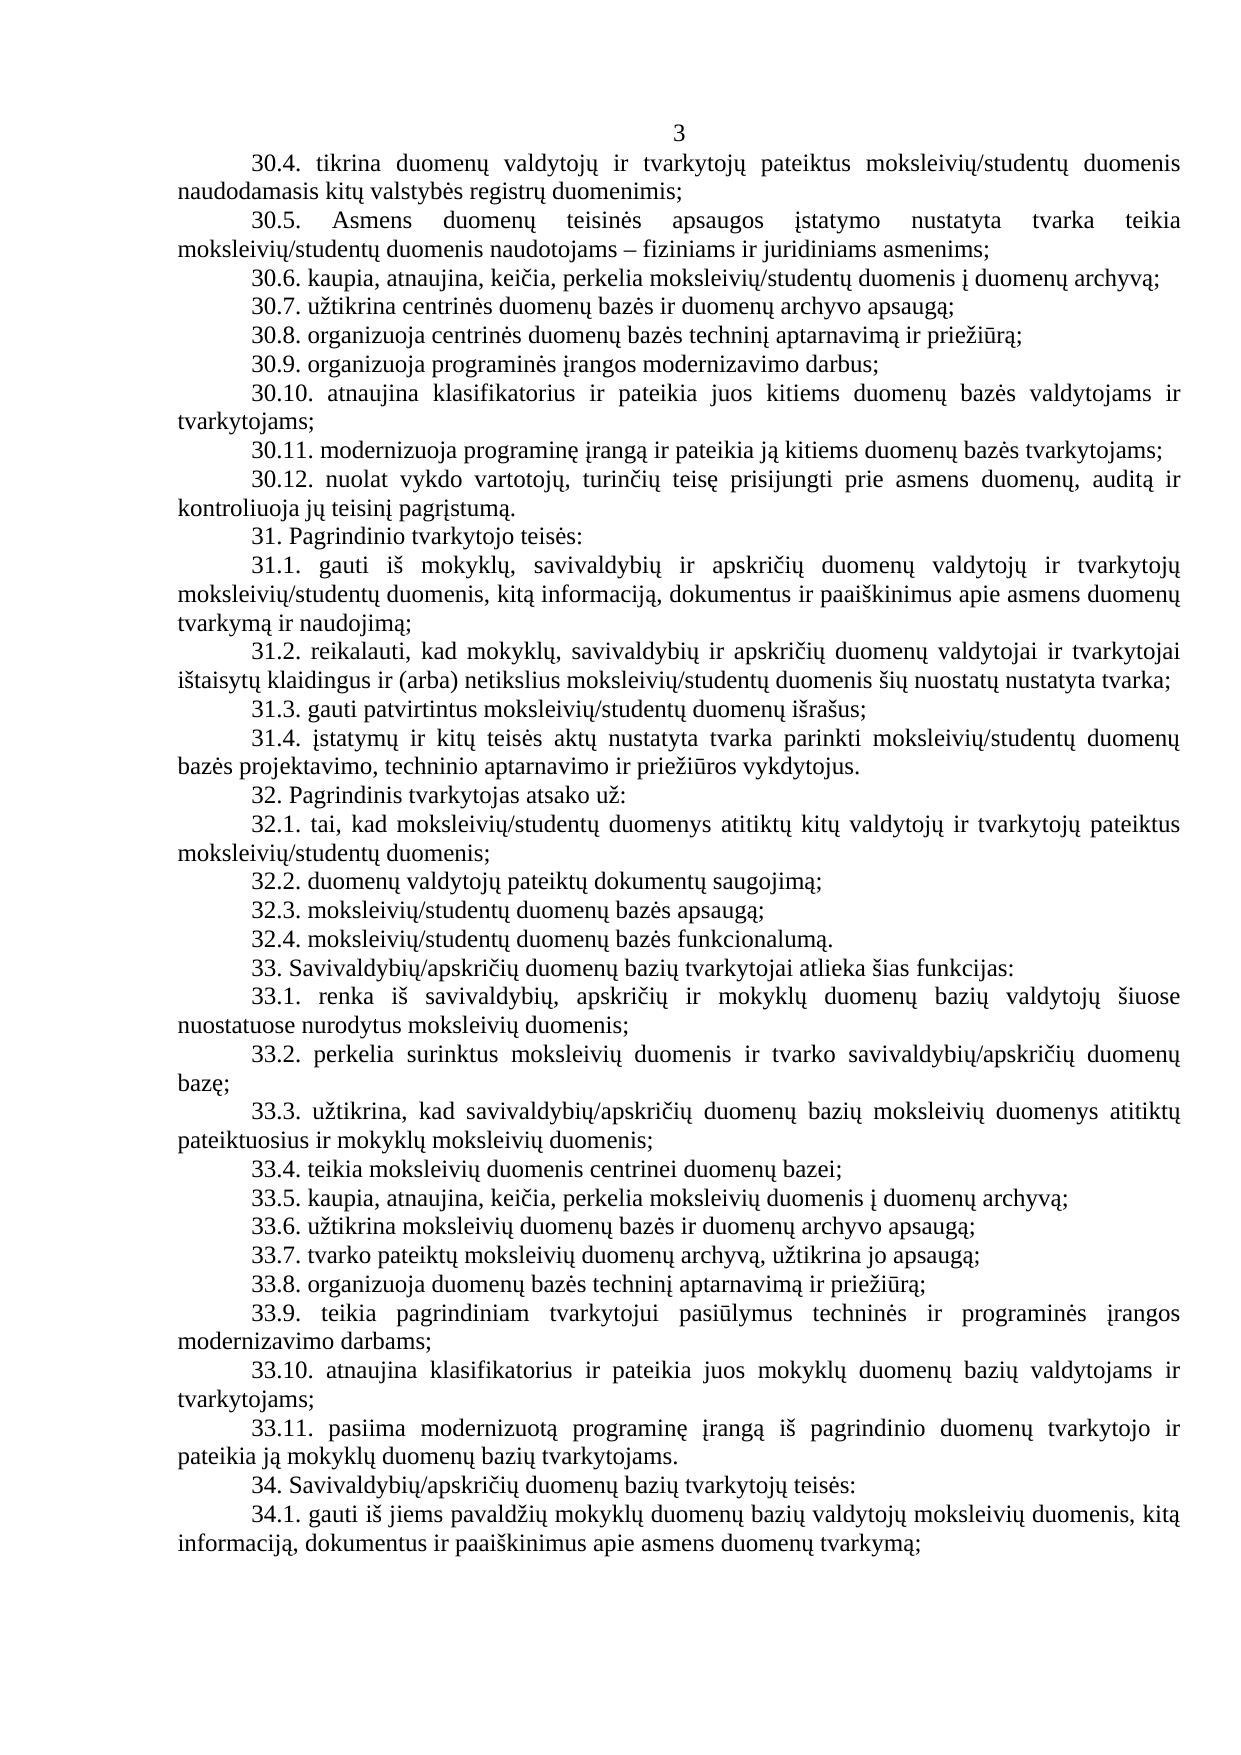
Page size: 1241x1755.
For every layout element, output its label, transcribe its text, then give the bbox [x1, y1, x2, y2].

text 33.7. tvarko pateiktų moksleivių duomenų archyvą, užtikrina jo apsaugą; [177, 1240, 1181, 1269]
text 30.11. modernizuoja programinę įrangą ir pateikia ją kitiems duomenų bazės tvarkytojams; [177, 435, 1181, 464]
text 33.5. kaupia, atnaujina, keičia, perkelia moksleivių duomenis į duomenų archyvą; [177, 1183, 1181, 1211]
text 33.2. perkelia surinktus moksleivių duomenis ir tvarko savivaldybių/apskričių duomenų bazę; [177, 1039, 1181, 1096]
text 30.7. užtikrina centrinės duomenų bazės ir duomenų archyvo apsaugą; [177, 291, 1181, 320]
text 32.1. tai, kad moksleivių/studentų duomenys atitiktų kitų valdytojų ir tvarkytojų pateiktus moksleivių/studentų duomenis; [177, 809, 1181, 866]
text 31.3. gauti patvirtintus moksleivių/studentų duomenų išrašus; [177, 694, 1181, 723]
text 32.2. duomenų valdytojų pateiktų dokumentų saugojimą; [177, 866, 1181, 895]
text 30.5. Asmens duomenų teisinės apsaugos įstatymo nustatyta tvarka teikia moksleivių/studentų duomenis naudotojams – fiziniams ir juridiniams asmenims; [177, 205, 1181, 263]
text 31.4. įstatymų ir kitų teisės aktų nustatyta tvarka parinkti moksleivių/studentų duomenų bazės projektavimo, techninio aptarnavimo ir priežiūros vykdytojus. [177, 723, 1181, 780]
text 30.4. tikrina duomenų valdytojų ir tvarkytojų pateiktus moksleivių/studentų duomenis naudodamasis kitų valstybės registrų duomenimis; [177, 148, 1181, 205]
text 33.9. teikia pagrindiniam tvarkytojui pasiūlymus techninės ir programinės įrangos modernizavimo darbams; [177, 1298, 1181, 1355]
text 33.4. teikia moksleivių duomenis centrinei duomenų bazei; [177, 1154, 1181, 1183]
text 30.12. nuolat vykdo vartotojų, turinčių teisę prisijungti prie asmens duomenų, auditą ir kontroliuoja jų teisinį pagrįstumą. [177, 464, 1181, 521]
text 33.11. pasiima modernizuotą programinę įrangą iš pagrindinio duomenų tvarkytojo ir pateikia ją mokyklų duomenų bazių tvarkytojams. [177, 1413, 1181, 1470]
text 31.1. gauti iš mokyklų, savivaldybių ir apskričių duomenų valdytojų ir tvarkytojų moksleivių/studentų duomenis, kitą informaciją, dokumentus ir paaiškinimus apie asmens duomenų tvarkymą ir naudojimą; [177, 550, 1181, 636]
text 30.10. atnaujina klasifikatorius ir pateikia juos kitiems duomenų bazės valdytojams ir tvarkytojams; [177, 378, 1181, 435]
text 33. Savivaldybių/apskričių duomenų bazių tvarkytojai atlieka šias funkcijas: [177, 953, 1181, 981]
text 30.8. organizuoja centrinės duomenų bazės techninį aptarnavimą ir priežiūrą; [177, 320, 1181, 349]
text 30.6. kaupia, atnaujina, keičia, perkelia moksleivių/studentų duomenis į duomenų archyvą; [177, 263, 1181, 291]
text 32.4. moksleivių/studentų duomenų bazės funkcionalumą. [177, 924, 1181, 953]
text 33.1. renka iš savivaldybių, apskričių ir mokyklų duomenų bazių valdytojų šiuose nuostatuose nurodytus moksleivių duomenis; [177, 981, 1181, 1039]
text 30.9. organizuoja programinės įrangos modernizavimo darbus; [177, 349, 1181, 378]
text 33.3. užtikrina, kad savivaldybių/apskričių duomenų bazių moksleivių duomenys atitiktų pateiktuosius ir mokyklų moksleivių duomenis; [177, 1096, 1181, 1154]
text 31. Pagrindinio tvarkytojo teisės: [177, 521, 1181, 550]
text 33.8. organizuoja duomenų bazės techninį aptarnavimą ir priežiūrą; [177, 1269, 1181, 1298]
text 34. Savivaldybių/apskričių duomenų bazių tvarkytojų teisės: [177, 1470, 1181, 1499]
text 32.3. moksleivių/studentų duomenų bazės apsaugą; [177, 895, 1181, 924]
text 33.6. užtikrina moksleivių duomenų bazės ir duomenų archyvo apsaugą; [177, 1211, 1181, 1240]
text 33.10. atnaujina klasifikatorius ir pateikia juos mokyklų duomenų bazių valdytojams ir tvarkytojams; [177, 1355, 1181, 1413]
text 32. Pagrindinis tvarkytojas atsako už: [177, 780, 1181, 809]
text 31.2. reikalauti, kad mokyklų, savivaldybių ir apskričių duomenų valdytojai ir tvarkytojai ištaisytų klaidingus ir (arba) netikslius moksleivių/studentų duomenis šių nuostatų nustatyta tvarka; [177, 636, 1181, 694]
text 34.1. gauti iš jiems pavaldžių mokyklų duomenų bazių valdytojų moksleivių duomenis, kitą informaciją, dokumentus ir paaiškinimus apie asmens duomenų tvarkymą; [177, 1499, 1181, 1556]
